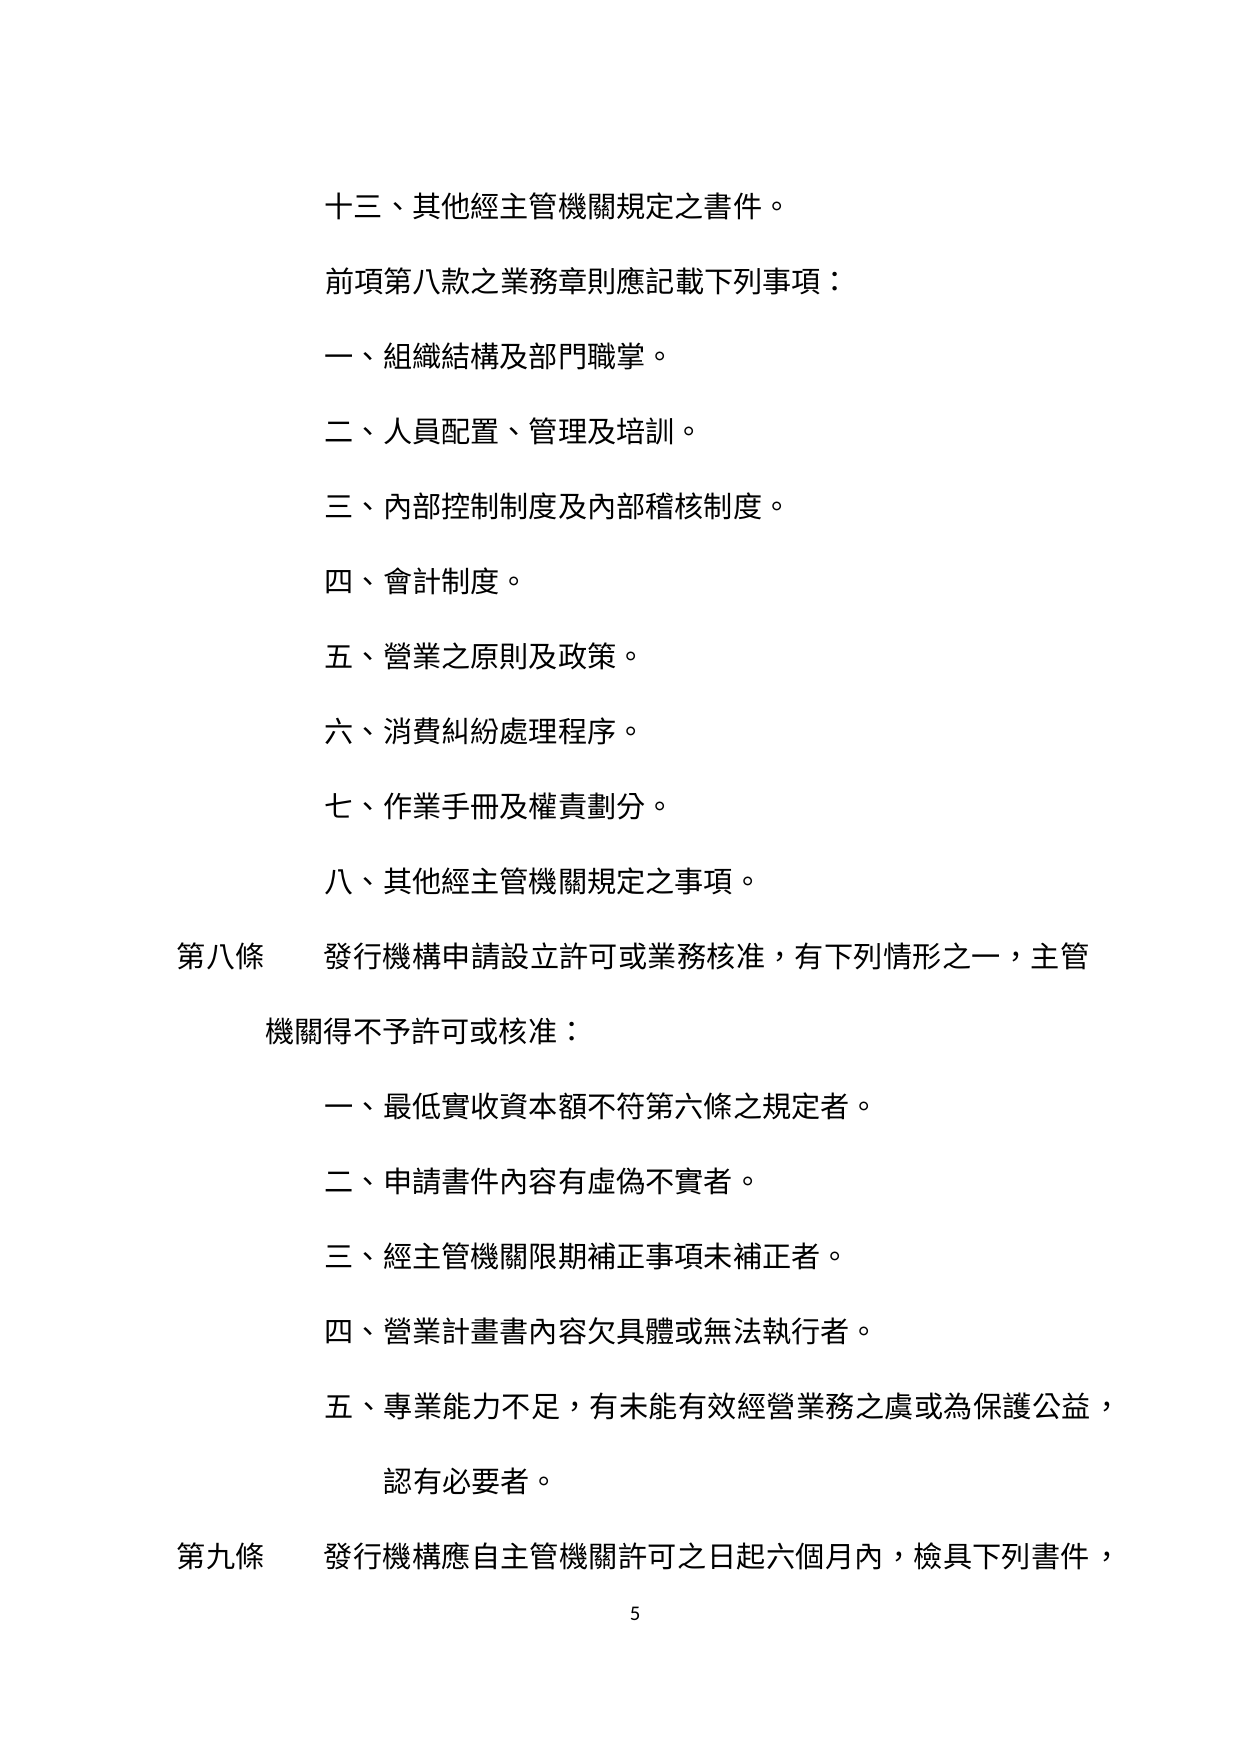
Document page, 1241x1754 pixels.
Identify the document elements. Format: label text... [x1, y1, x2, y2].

text 七、作業手冊及權責劃分。 [324, 761, 1092, 836]
text 五、營業之原則及政策。 [324, 611, 1092, 686]
text 八、其他經主管機關規定之事項。 [324, 836, 1092, 911]
text 四、會計制度。 [324, 536, 1092, 611]
text 三、經主管機關限期補正事項未補正者。 [324, 1211, 1092, 1286]
text 四、營業計畫書內容欠具體或無法執行者。 [324, 1286, 1092, 1361]
text 二、申請書件內容有虛偽不實者。 [324, 1136, 1092, 1211]
text 五、專業能力不足，有未能有效經營業務之虞或為保護公益，認有必要者。 [324, 1361, 1092, 1511]
text 六、消費糾紛處理程序。 [324, 686, 1092, 761]
text 二、人員配置、管理及培訓。 [324, 386, 1092, 461]
text 一、最低實收資本額不符第六條之規定者。 [324, 1061, 1092, 1136]
text 前項第八款之業務章則應記載下列事項： [266, 236, 1092, 311]
text 第八條 發行機構申請設立許可或業務核准，有下列情形之一，主管機關得不予許可或核准： [176, 911, 1092, 1061]
text 第九條 發行機構應自主管機關許可之日起六個月內，檢具下列書件，向主管機關申請核發營業執照： [176, 1511, 1092, 1586]
text 一、組織結構及部門職掌。 [324, 311, 1092, 386]
text 十三、其他經主管機關規定之書件。 [324, 161, 1092, 236]
text 三、內部控制制度及內部稽核制度。 [324, 461, 1092, 536]
